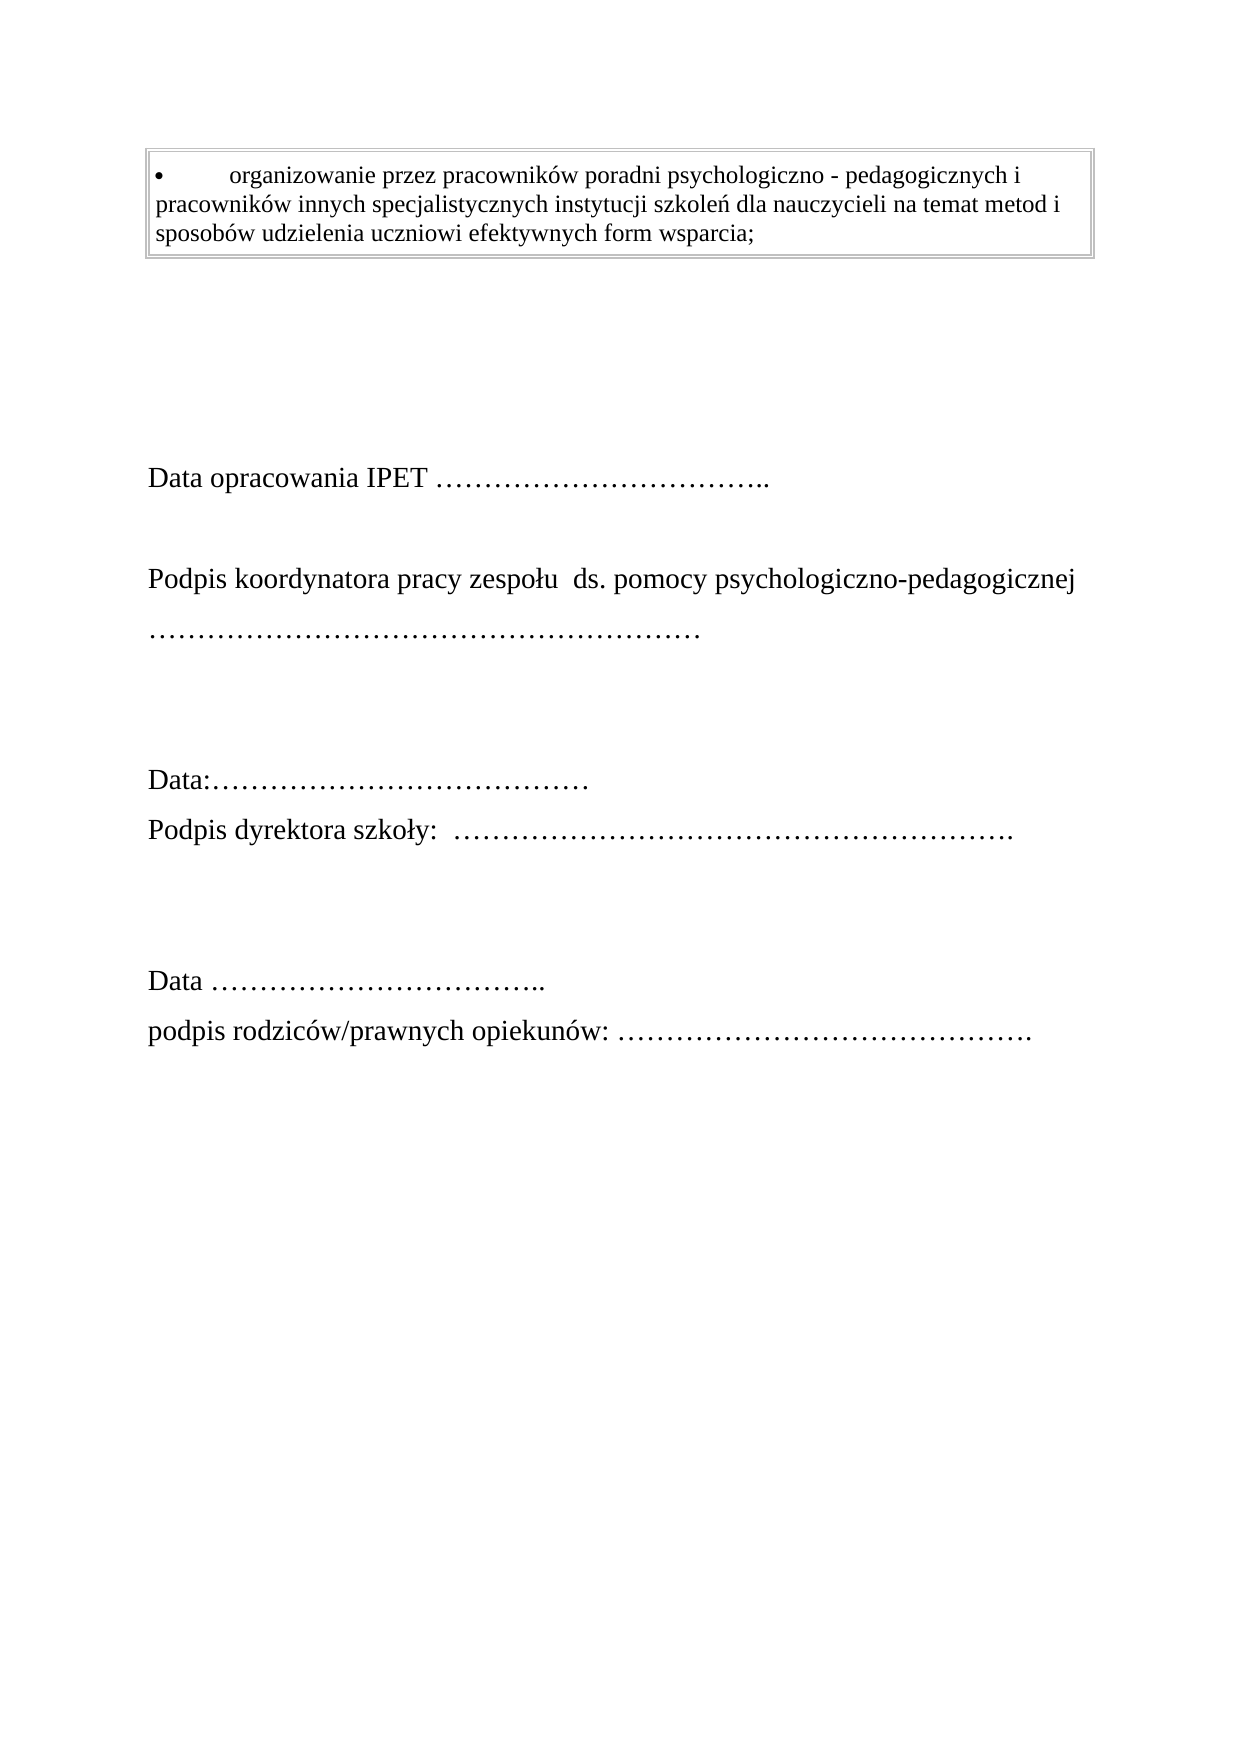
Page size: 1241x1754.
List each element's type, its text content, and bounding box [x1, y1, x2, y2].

subtitle Data:………………………………… [148, 762, 1093, 796]
subtitle Podpis dyrektora szkoły: …………………………………………………. [148, 812, 1093, 846]
table_header współdziałanie ze specjalistami z poradni psychologiczno - pedagogicznych w zakresie przekazywania informacji o uczniu (za zgodą rodziców); współpraca z przedstawicielem poradni w ramach zespołu; organizowanie przez pracowników poradni psychologiczno - pedagogicznych i pracowników innych specjalistycznych instytucji szkoleń dla nauczycieli na temat metod i sposobów udzielenia uczniowi efektywnych form wsparcia; [150, 152, 1090, 254]
subtitle podpis rodziców/prawnych opiekunów: ……………………………………. [148, 1013, 1093, 1047]
text Podpis koordynatora pracy zespołu ds. pomocy psychologiczno-pedagogicznej ………………………………………………… [148, 561, 1093, 644]
subtitle Data …………………………….. [148, 963, 1093, 997]
subtitle Data opracowania IPET …………………………….. [148, 460, 1093, 494]
